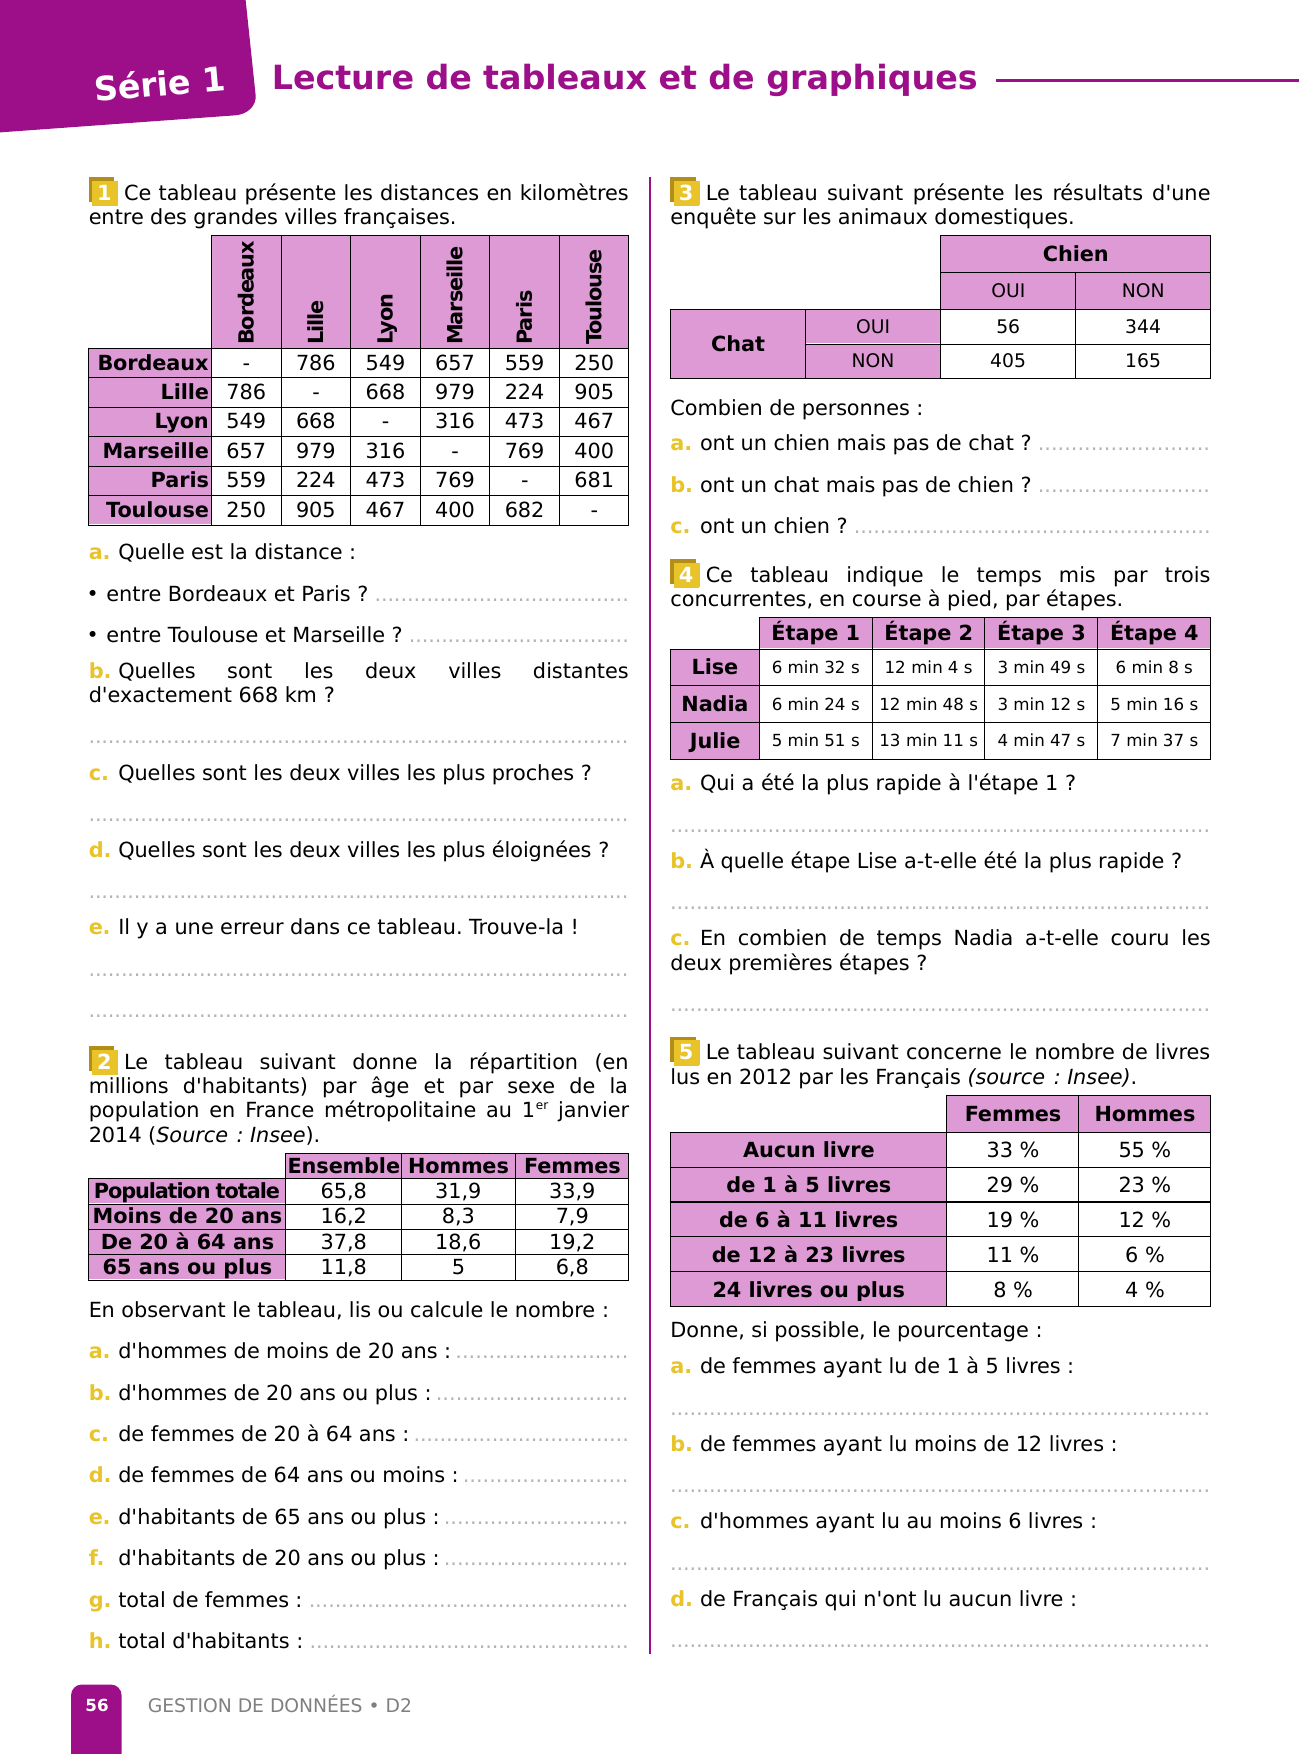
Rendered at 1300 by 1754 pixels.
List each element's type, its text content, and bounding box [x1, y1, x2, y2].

table_cell 12 min 4 s [873, 650, 984, 685]
list de femmes ayant lu de 1 à 5 livres : [670, 1355, 1211, 1379]
table_cell 4 % [1079, 1272, 1210, 1306]
table_cell [805, 272, 940, 309]
list ont un chien mais pas de chat ? [670, 420, 1211, 456]
table_cell 5 min 16 s [1098, 686, 1210, 722]
table_cell 6 min 32 s [760, 650, 872, 685]
table_header [805, 235, 940, 272]
list En combien de temps Nadia a‑t‑elle couru les deux premières étapes ? [670, 926, 1211, 975]
table_header Toulouse [560, 236, 628, 348]
table_cell 4 min 47 s [985, 723, 1097, 759]
table_cell 400 [421, 496, 489, 524]
table_cell 3 min 12 s [985, 686, 1097, 722]
list ont un chien ? [670, 497, 1211, 538]
table_header [670, 235, 805, 272]
table_cell 549 [212, 408, 281, 436]
table_cell 19 % [947, 1203, 1078, 1236]
list Quelle est la distance : [88, 540, 629, 564]
table_cell 7,9 [516, 1205, 628, 1229]
table_header Étape 3 [985, 618, 1097, 648]
table_header Paris [490, 236, 559, 348]
subtitle Le tableau suivant concerne le nombre de livres lus en 2012 par les Français (source : Insee). [670, 1037, 1211, 1089]
table_cell 905 [282, 496, 350, 524]
list Qui a été la plus rapide à l'étape 1 ? [670, 772, 1211, 796]
table_cell Population totale [89, 1179, 285, 1203]
list d'hommes ayant lu au moins 6 livres : [670, 1509, 1211, 1534]
list En observant le tableau, lis ou calcule le nombre : [88, 1298, 629, 1322]
table_header Lille [282, 236, 350, 348]
table_cell 559 [212, 467, 281, 495]
table_cell Nadia [671, 686, 759, 722]
table_cell 165 [1076, 345, 1210, 378]
list À quelle étape Lise a‑t‑elle été la plus rapide ? [670, 849, 1211, 873]
table_cell 769 [490, 437, 559, 466]
table_cell de 6 à 11 livres [671, 1203, 946, 1236]
list Il y a une erreur dans ce tableau. Trouve‑la ! [88, 916, 629, 940]
table_cell 18,6 [402, 1230, 515, 1254]
table_cell 65 ans ou plus [89, 1255, 285, 1279]
table_cell Paris [89, 467, 211, 495]
table_cell NON [806, 345, 940, 378]
table_cell Julie [671, 723, 759, 759]
table_cell 405 [941, 345, 1075, 378]
table_cell NON [1076, 273, 1210, 309]
table_cell Aucun livre [671, 1133, 946, 1167]
table_cell 7 min 37 s [1098, 723, 1210, 759]
table_cell 5 min 51 s [760, 723, 872, 759]
table_cell 6 % [1079, 1237, 1210, 1271]
list d'hommes de 20 ans ou plus : [88, 1364, 629, 1405]
list de femmes ayant lu moins de 12 livres : [670, 1432, 1211, 1456]
table_header Chien [941, 236, 1210, 272]
table_header Hommes [1079, 1096, 1210, 1132]
table_cell 224 [282, 467, 350, 495]
table_cell 400 [560, 437, 628, 466]
list total de femmes : [88, 1571, 629, 1612]
table_cell 12 min 48 s [873, 686, 984, 722]
table_cell 33,9 [516, 1179, 628, 1203]
table_cell 979 [282, 437, 350, 466]
table_cell 681 [560, 467, 628, 495]
table_header Femmes [516, 1154, 628, 1178]
list de femmes de 20 à 64 ans : [88, 1405, 629, 1447]
table_cell 16,2 [286, 1205, 401, 1229]
table_header Lyon [351, 236, 420, 348]
table_cell Marseille [89, 437, 211, 466]
table_cell de 12 à 23 livres [671, 1237, 946, 1271]
list Combien de personnes : [670, 379, 1211, 420]
list Donne, si possible, le pourcentage : [670, 1319, 1211, 1343]
table_header [670, 1095, 946, 1132]
subtitle Ce tableau présente les distances en kilomètres entre des grandes villes françaises. [88, 177, 629, 229]
table_cell 250 [212, 496, 281, 524]
table_header [670, 617, 759, 648]
table_cell 13 min 11 s [873, 723, 984, 759]
table_cell 316 [351, 437, 420, 466]
table_cell Moins de 20 ans [89, 1205, 285, 1229]
table_cell 23 % [1079, 1168, 1210, 1201]
table_cell 467 [560, 408, 628, 436]
list entre Toulouse et Marseille ? [88, 606, 629, 647]
table_cell 668 [351, 378, 420, 407]
table_cell 3 min 49 s [985, 650, 1097, 685]
table_header Étape 2 [873, 618, 984, 648]
table_cell 33 % [947, 1133, 1078, 1167]
table_cell 5 [402, 1255, 515, 1279]
list total d'habitants : [88, 1612, 629, 1653]
table_cell Bordeaux [89, 349, 211, 377]
table_cell de 1 à 5 livres [671, 1168, 946, 1201]
table_cell De 20 à 64 ans [89, 1230, 285, 1254]
table_header Étape 1 [760, 618, 872, 648]
table_cell 6,8 [516, 1255, 628, 1279]
table_cell - [490, 467, 559, 495]
table_header [89, 1153, 285, 1178]
table_cell 316 [421, 408, 489, 436]
table_cell 29 % [947, 1168, 1078, 1201]
table_cell 786 [212, 378, 281, 407]
table_header 344 [1076, 310, 1210, 343]
table_cell 786 [282, 349, 350, 377]
table_cell 769 [421, 467, 489, 495]
table_cell 8,3 [402, 1205, 515, 1229]
table_cell - [351, 408, 420, 436]
list d'habitants de 20 ans ou plus : [88, 1529, 629, 1571]
table_cell 549 [351, 349, 420, 377]
table_cell 11,8 [286, 1255, 401, 1279]
table_cell Toulouse [89, 496, 211, 524]
table_cell 559 [490, 349, 559, 377]
list d'hommes de moins de 20 ans : [88, 1322, 629, 1364]
table_header Bordeaux [212, 236, 281, 348]
table_cell 657 [212, 437, 281, 466]
table_cell 55 % [1079, 1133, 1210, 1167]
subtitle Le tableau suivant donne la répartition (en millions d'habitants) par âge et par sexe de la population en France métropolitaine au 1er janvier 2014 (Source : Insee). [88, 1046, 629, 1147]
table_cell 65,8 [286, 1179, 401, 1203]
table_cell Lille [89, 378, 211, 407]
table_header OUI [806, 310, 940, 343]
list Quelles sont les deux villes distantes d'exactement 668 km ? [88, 659, 629, 708]
list de Français qui n'ont lu aucun livre : [670, 1587, 1211, 1611]
table_cell 12 % [1079, 1203, 1210, 1236]
table_cell - [212, 349, 281, 377]
list entre Bordeaux et Paris ? [88, 564, 629, 606]
table_cell Lyon [89, 408, 211, 436]
table_cell Lise [671, 650, 759, 685]
table_cell 668 [282, 408, 350, 436]
table_cell - [560, 496, 628, 524]
table_cell 6 min 8 s [1098, 650, 1210, 685]
table_cell 473 [351, 467, 420, 495]
list d'habitants de 65 ans ou plus : [88, 1488, 629, 1529]
list ont un chat mais pas de chien ? [670, 456, 1211, 497]
table_cell - [421, 437, 489, 466]
table_cell 682 [490, 496, 559, 524]
table_header [89, 235, 211, 348]
table_cell 24 livres ou plus [671, 1272, 946, 1306]
table_cell 224 [490, 378, 559, 407]
table_cell 19,2 [516, 1230, 628, 1254]
table_cell 8 % [947, 1272, 1078, 1306]
list Quelles sont les deux villes les plus proches ? [88, 761, 629, 785]
table_cell - [282, 378, 350, 407]
list de femmes de 64 ans ou moins : [88, 1447, 629, 1488]
table_header Femmes [947, 1096, 1078, 1132]
table_header Hommes [402, 1154, 515, 1178]
table_cell OUI [941, 273, 1075, 309]
table_cell 6 min 24 s [760, 686, 872, 722]
table_cell Chat [671, 310, 805, 378]
table_header Ensemble [286, 1154, 401, 1178]
list Quelles sont les deux villes les plus éloignées ? [88, 838, 629, 862]
table_cell 31,9 [402, 1179, 515, 1203]
table_cell 467 [351, 496, 420, 524]
table_cell 657 [421, 349, 489, 377]
table_header 56 [941, 310, 1075, 343]
table_cell 905 [560, 378, 628, 407]
subtitle Ce tableau indique le temps mis par trois concurrentes, en course à pied, par étapes. [670, 559, 1211, 611]
subtitle Le tableau suivant présente les résultats d'une enquête sur les animaux domestiques. [670, 177, 1211, 229]
table_cell 11 % [947, 1237, 1078, 1271]
table_cell 37,8 [286, 1230, 401, 1254]
table_cell 250 [560, 349, 628, 377]
table_cell 979 [421, 378, 489, 407]
table_header Étape 4 [1098, 618, 1210, 648]
table_cell [670, 272, 805, 309]
table_cell 473 [490, 408, 559, 436]
table_header Marseille [421, 236, 489, 348]
